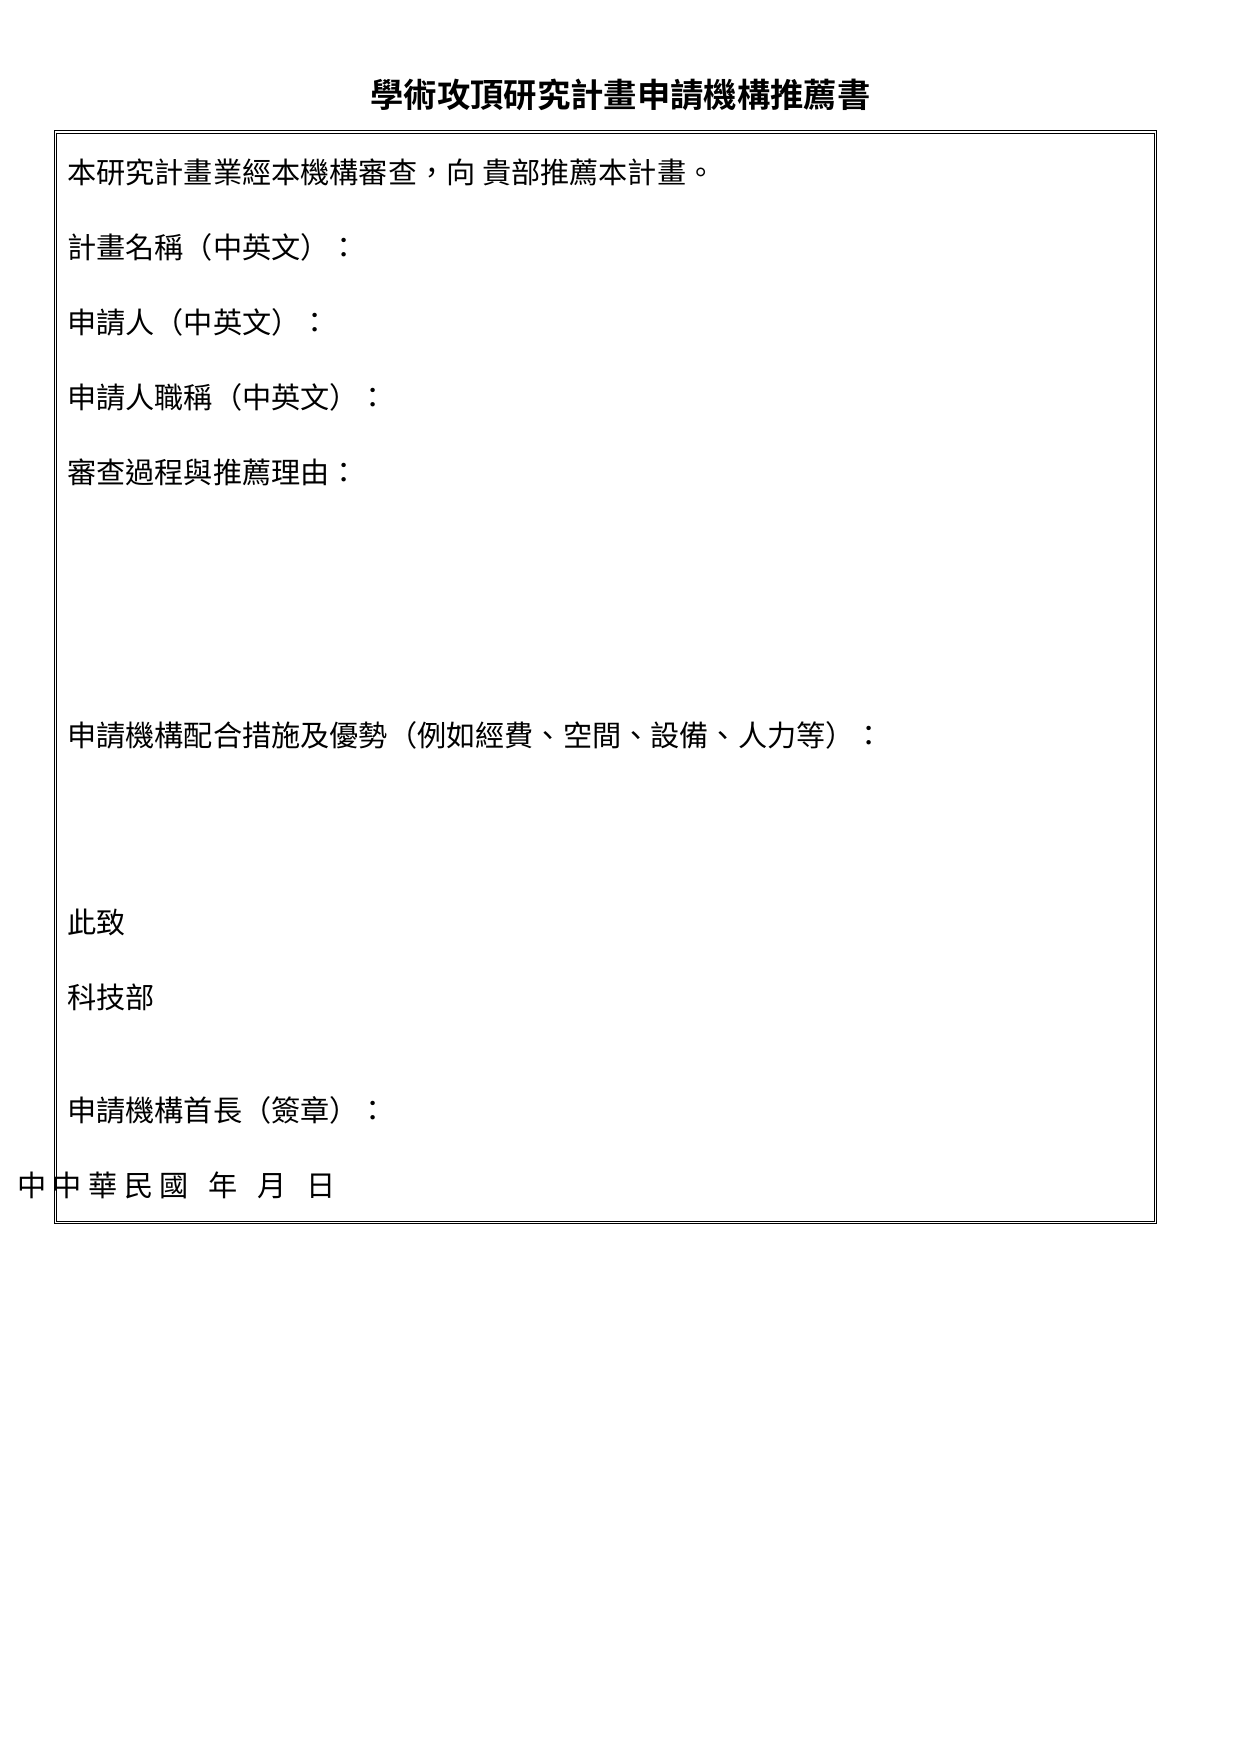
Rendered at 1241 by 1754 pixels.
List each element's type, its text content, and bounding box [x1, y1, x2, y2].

text 學術攻頂研究計畫申請機構推薦書 [187, 55, 1053, 130]
table_header 本研究計畫業經本機構審查，向 貴部推薦本計畫。 計畫名稱（中英文）： 申請人（中英文）： 申請人職稱（中英文）： 審查過程與推薦理由： 申請機構配合措施及優勢（例如經費、空間、設備、人力等）： 此致 科技部 申請機構首長（簽章）： 中 中 華 民 國 年 月 日 [57, 134, 1154, 1221]
